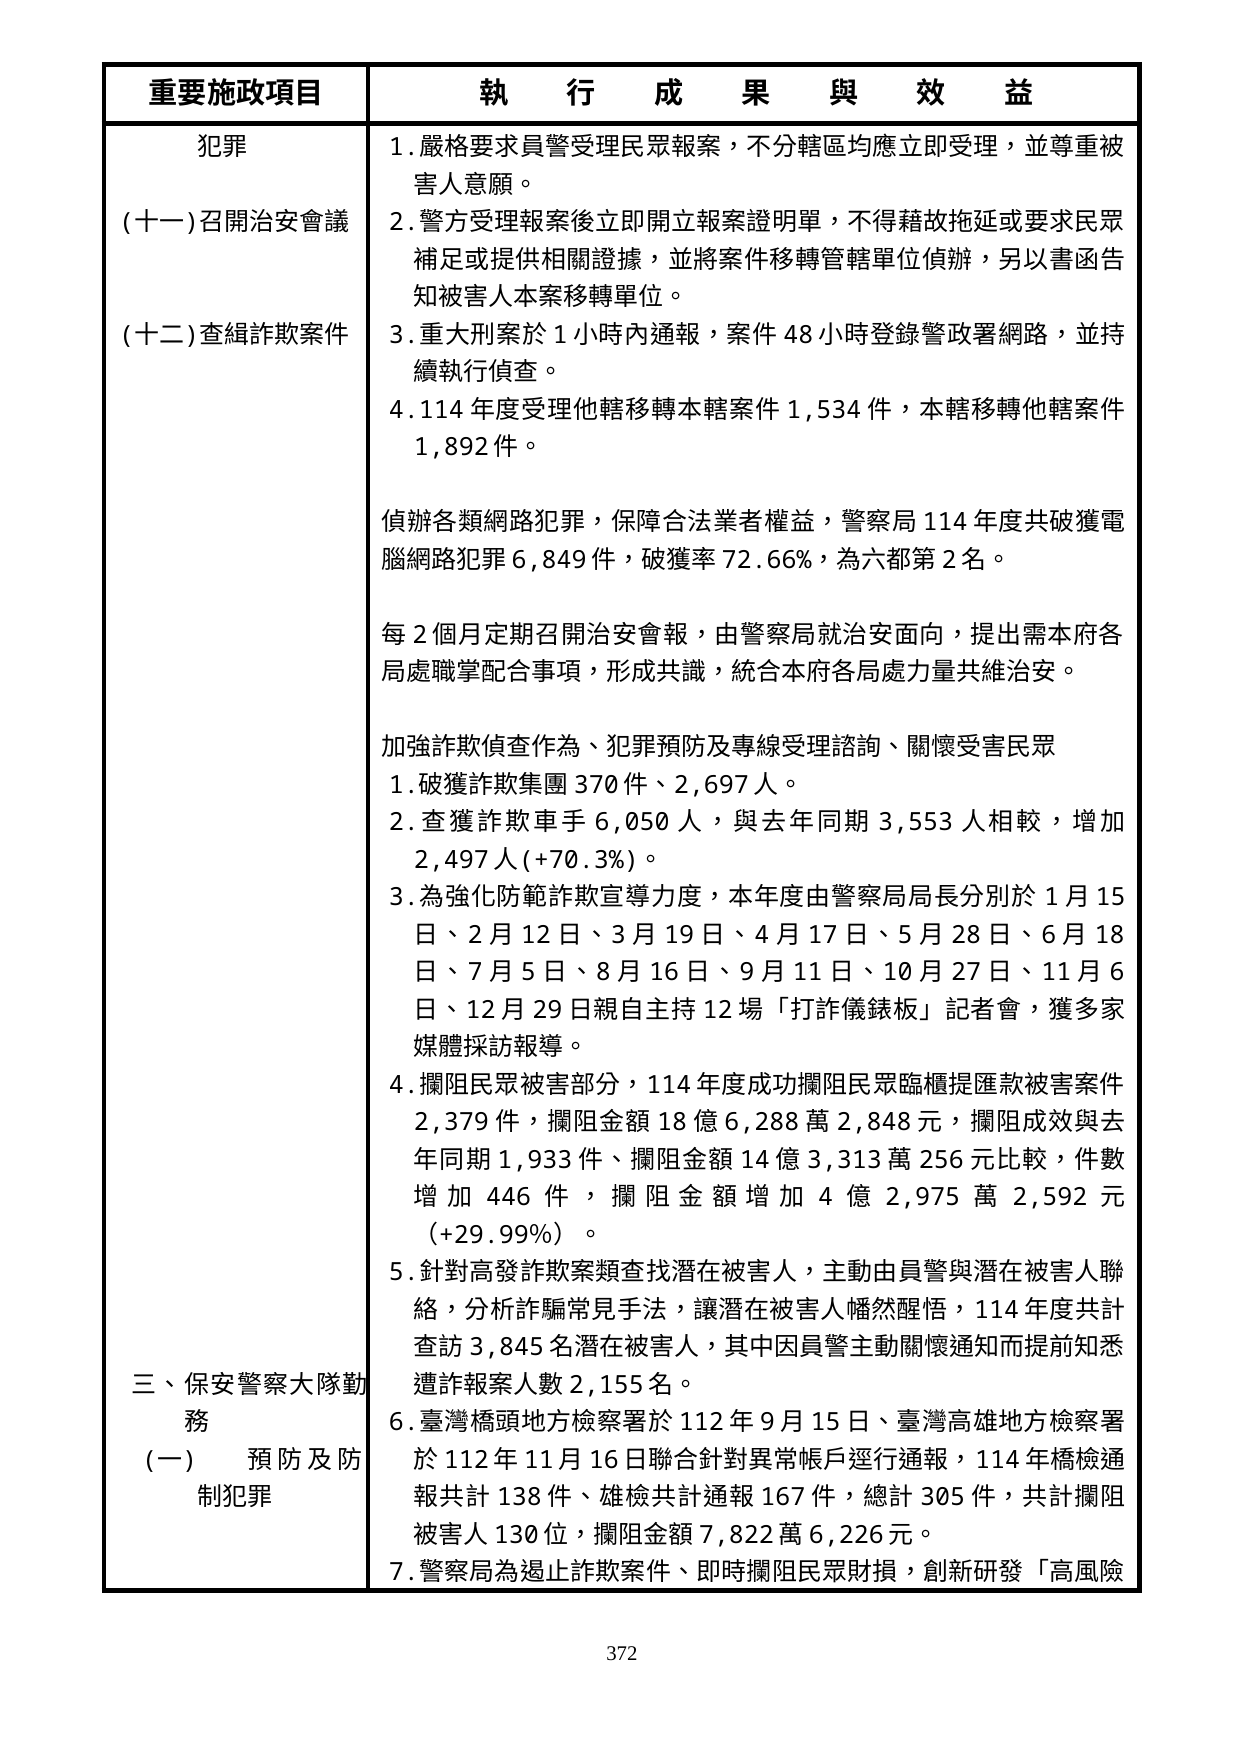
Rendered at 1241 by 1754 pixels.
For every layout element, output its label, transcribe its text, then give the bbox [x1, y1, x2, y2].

table_header 重要施政項目 [106, 67, 366, 121]
table_cell 犯罪 (十一)召開治安會議 (十二)查緝詐欺案件 三、保安警察大隊勤務 (一) 預防及防制犯罪 [106, 126, 366, 1588]
table_header 執 行 成 果 與 效 益 [370, 67, 1137, 121]
table_cell 1.嚴格要求員警受理民眾報案，不分轄區均應立即受理，並尊重被害人意願。 2.警方受理報案後立即開立報案證明單，不得藉故拖延或要求民眾補足或提供相關證據，並將案件移轉管轄單位偵辦，另以書函告知被害人本案移轉單位。 3.重大刑案於1小時內通報，案件48小時登錄警政署網路，並持續執行偵查。 4.114年度受理他轄移轉本轄案件1,534件，本轄移轉他轄案件1,892件。 偵辦各類網路犯罪，保障合法業者權益，警察局114年度共破獲電腦網路犯罪6,849件，破獲率72.66%，為六都第2名。 每2個月定期召開治安會報，由警察局就治安面向，提出需本府各局處職掌配合事項，形成共識，統合本府各局處力量共維治安。 加強詐欺偵查作為、犯罪預防及專線受理諮詢、關懷受害民眾 1.破獲詐欺集團370件、2,697人。 2.查獲詐欺車手6,050人，與去年同期3,553人相較，增加2,497人(+70.3%)。 3.為強化防範詐欺宣導力度，本年度由警察局局長分別於1月15日、2月12日、3月19日、4月17日、5月28日、6月18日、7月5日、8月16日、9月11日、10月27日、11月6日、12月29日親自主持12場「打詐儀錶板」記者會，獲多家媒體採訪報導。 4.攔阻民眾被害部分，114年度成功攔阻民眾臨櫃提匯款被害案件2,379件，攔阻金額18億6,288萬2,848元，攔阻成效與去年同期1,933件、攔阻金額14億3,313萬256元比較，件數增加446件，攔阻金額增加4億2,975萬2,592元（+29.99％）。 5.針對高發詐欺案類查找潛在被害人，主動由員警與潛在被害人聯絡，分析詐騙常見手法，讓潛在被害人幡然醒悟，114年度共計查訪3,845名潛在被害人，其中因員警主動關懷通知而提前知悉遭詐報案人數2,155名。 6.臺灣橋頭地方檢察署於112年9月15日、臺灣高雄地方檢察署於112年11月16日聯合針對異常帳戶逕行通報，114年橋檢通報共計138件、雄檢共計通報167件，總計305件，共計攔阻被害人130位，攔阻金額7,822萬6,226元。 7.警察局為遏止詐欺案件、即時攔阻民眾財損，創新研發「高風險 [370, 126, 1137, 1588]
